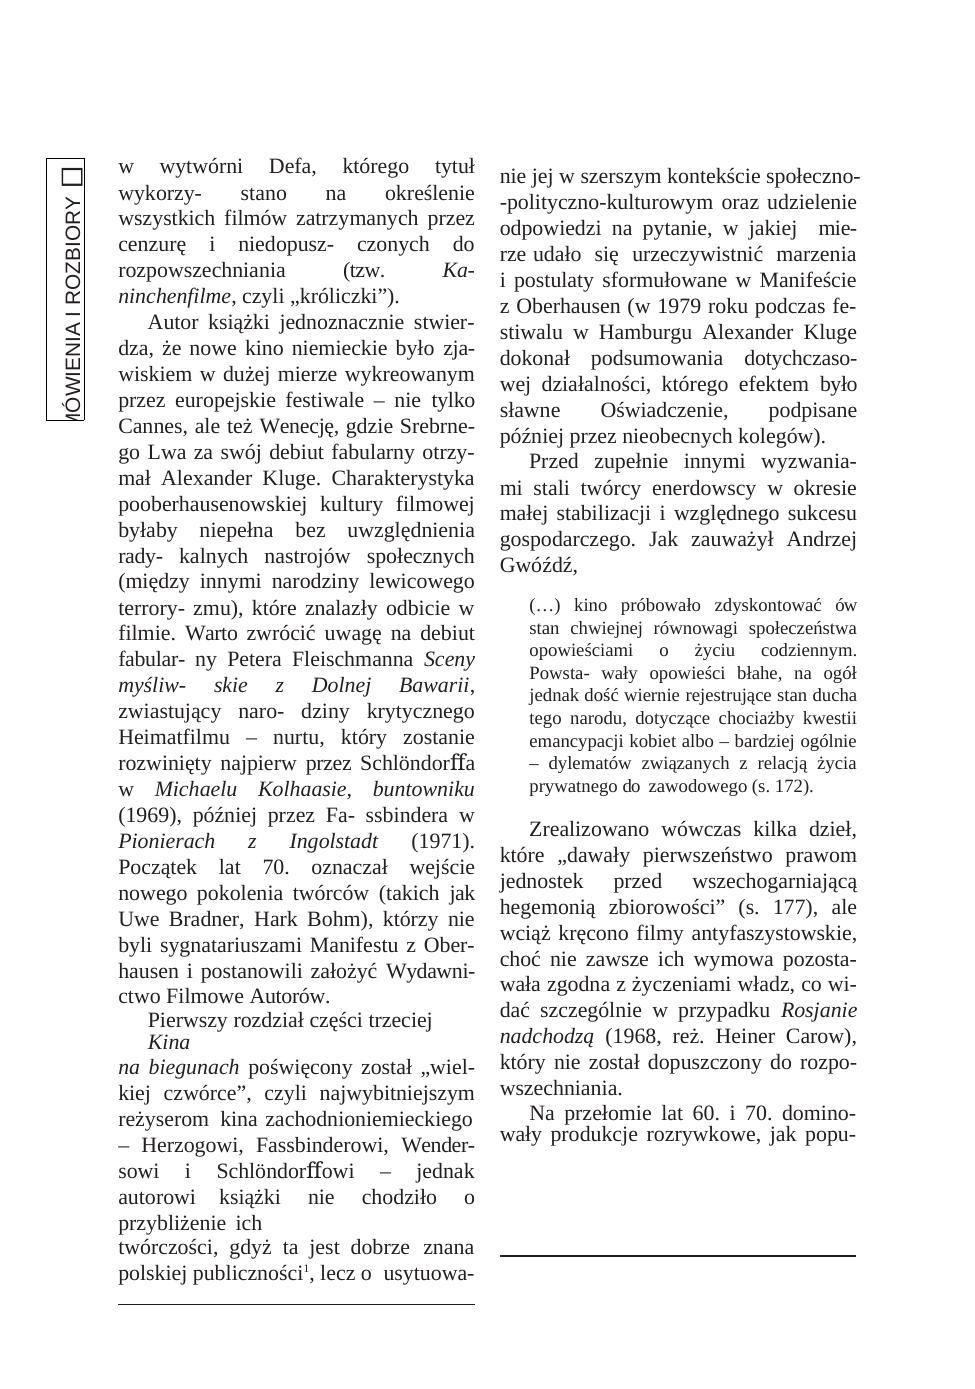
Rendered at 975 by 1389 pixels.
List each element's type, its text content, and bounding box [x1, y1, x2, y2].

text twórczości, gdyż ta jest dobrze znana [118, 1235, 975, 1259]
text na biegunach poświęcony został „wiel- kiej czwórce”, czyli najwybitniejszym reżyserom kina zachodnioniemieckiego [118, 1054, 475, 1131]
text OMÓWIENIA I ROZBIORY  [49, 160, 84, 420]
text Autor książki jednoznacznie stwier- dza, że nowe kino niemieckie było zja- wiskiem w dużej mierze wykreowanym przez europejskie festiwale – nie tylko Cannes, ale też Wenecję, gdzie Srebrne- go Lwa za swój debiut fabularny otrzy- mał Alexander Kluge. Charakterystyka pooberhausenowskiej kultury filmowej byłaby niepełna bez uwzględnienia rady- kalnych nastrojów społecznych (między innymi narodziny lewicowego terrory- zmu), które znalazły odbicie w filmie. Warto zwrócić uwagę na debiut fabular- ny Petera Fleischmanna Sceny myśliw- skie z Dolnej Bawarii, zwiastujący naro- dziny krytycznego Heimatfilmu – nurtu, który zostanie rozwinięty najpierw przez Schlöndorﬀa w Michaelu Kolhaasie, buntowniku (1969), później przez Fa- ssbindera w Pionierach z Ingolstadt (1971). Początek lat 70. oznaczał wejście nowego pokolenia twórców (takich jak Uwe Bradner, Hark Bohm), którzy nie byli sygnatariuszami Manifestu z Ober- hausen i postanowili założyć Wydawni- ctwo Filmowe Autorów. [118, 309, 475, 1009]
text Pierwszy rozdział części trzeciej Kina [148, 1009, 479, 1054]
text Na przełomie lat 60. i 70. domino- [529, 1101, 975, 1125]
text Zrealizowano wówczas kilka dzieł, które „dawały pierwszeństwo prawom jednostek przed wszechogarniającą hegemonią zbiorowości” (s. 177), ale wciąż kręcono filmy antyfaszystowskie, choć nie zawsze ich wymowa pozosta- wała zgodna z życzeniami władz, co wi- dać szczególnie w przypadku Rosjanie nadchodzą (1968, reż. Heiner Carow), który nie został dopuszczony do rozpo- wszechniania. [499, 816, 857, 1100]
text nie jej w szerszym kontekście społeczno- [499, 163, 975, 188]
text polskiej publiczności1, lecz o usytuowa- [118, 1260, 479, 1285]
text – Herzogowi, Fassbinderowi, Wender- sowi i Schlöndorﬀowi – jednak autorowi książki nie chodziło o przybliżenie ich [118, 1132, 475, 1235]
text w wytwórni Defa, którego tytuł wykorzy- stano na określenie wszystkich filmów zatrzymanych przez cenzurę i niedopusz- czonych do rozpowszechniania (tzw. Ka- ninchenfilme, czyli „króliczki”). [118, 153, 475, 308]
text -polityczno-kulturowym oraz udzielenie odpowiedzi na pytanie, w jakiej mie- rze udało się urzeczywistnić marzenia i postulaty sformułowane w Manifeście z Oberhausen (w 1979 roku podczas fe- stiwalu w Hamburgu Alexander Kluge dokonał podsumowania dotychczaso- wej działalności, którego efektem było sławne Oświadczenie, podpisane później przez nieobecnych kolegów). [499, 189, 857, 448]
text (…) kino próbowało zdyskontować ów stan chwiejnej równowagi społeczeństwa opowieściami o życiu codziennym. Powsta- wały opowieści błahe, na ogół jednak dość wiernie rejestrujące stan ducha tego narodu, dotyczące chociażby kwestii emancypacji kobiet albo – bardziej ogólnie – dylematów związanych z relacją życia prywatnego do zawodowego (s. 172). [529, 594, 857, 796]
text Przed zupełnie innymi wyzwania- mi stali twórcy enerdowscy w okresie małej stabilizacji i względnego sukcesu gospodarczego. Jak zauważył Andrzej Gwóźdź, [499, 448, 857, 577]
text wały produkcje rozrywkowe, jak popu- [499, 1126, 975, 1146]
